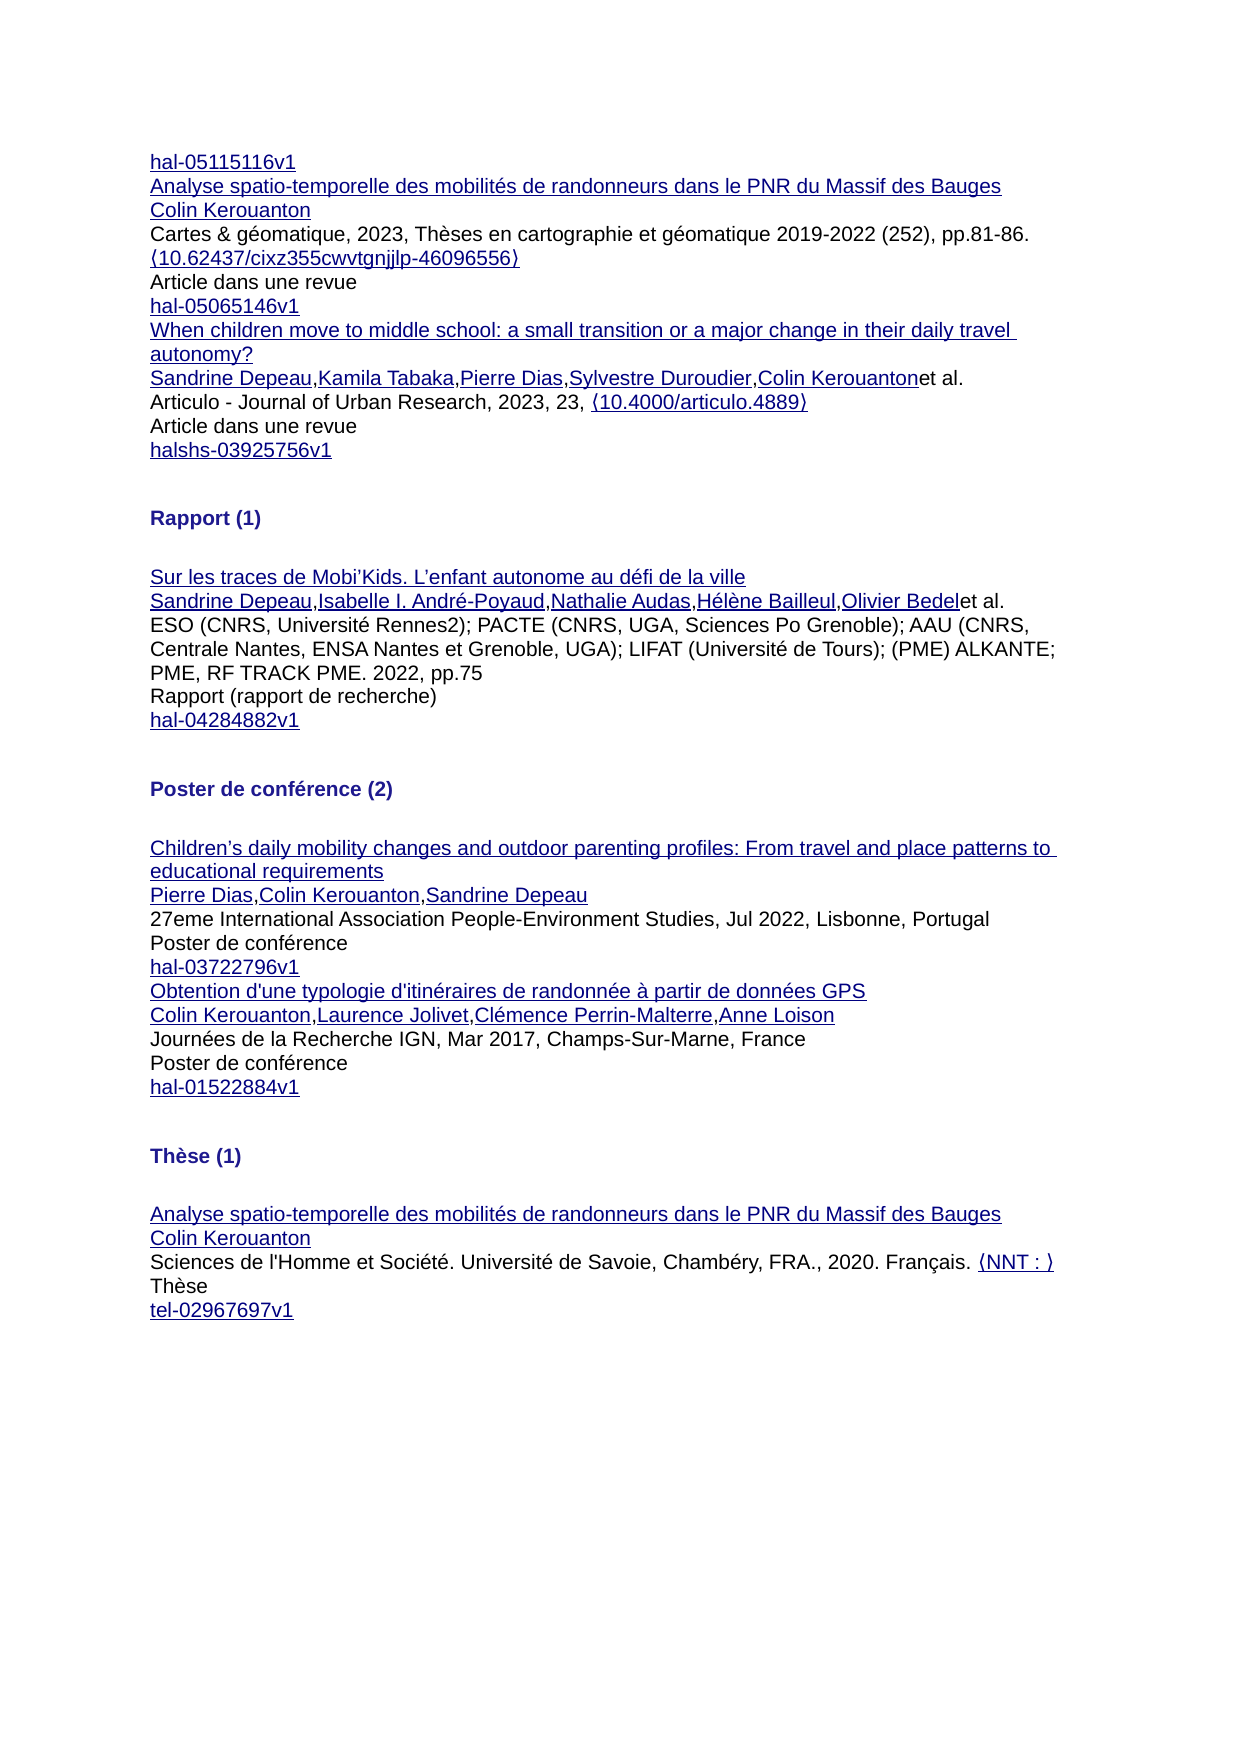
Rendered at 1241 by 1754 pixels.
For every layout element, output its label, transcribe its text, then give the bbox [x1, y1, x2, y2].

table_cell Obtention d'une typologie d'itinéraires de randonnée à partir de données GPS Colin Kerouanton,Laurence Jolivet,Clémence Perrin-Malterre,Anne Loison Journées de la Recherche IGN, Mar 2017, Champs-Sur-Marne, France Poster de conférence hal-01522884v1 [150, 979, 1090, 1099]
subtitle Rapport (1) [150, 506, 1090, 530]
table_cell The Ponant Islands, lands of exile? Social transformations and new residential attractions Brieuc Bisson,Olivier David,Solène Gaudin,Julien Torchin,Colin Kerouanton Espace Populations Sociétés, 2024, 2024/2-3, ⟨10.4000/13eko⟩ Article dans une revue hal-05115116v1 [150, 150, 1090, 174]
subtitle Poster de conférence (2) [150, 777, 1090, 801]
table_cell When children move to middle school: a small transition or a major change in their daily travel autonomy? Sandrine Depeau,Kamila Tabaka,Pierre Dias,Sylvestre Duroudier,Colin Kerouantonet al. Articulo - Journal of Urban Research, 2023, 23, ⟨10.4000/articulo.4889⟩ Article dans une revue halshs-03925756v1 [150, 318, 1090, 461]
table_header Analyse spatio-temporelle des mobilités de randonneurs dans le PNR du Massif des Bauges Colin Kerouanton Sciences de l'Homme et Société. Université de Savoie, Chambéry, FRA., 2020. Français. ⟨NNT : ⟩ Thèse tel-02967697v1 [150, 1202, 1090, 1322]
subtitle Thèse (1) [150, 1144, 1090, 1168]
table_header Children’s daily mobility changes and outdoor parenting profiles: From travel and place patterns to educational requirements Pierre Dias,Colin Kerouanton,Sandrine Depeau 27eme International Association People-Environment Studies, Jul 2022, Lisbonne, Portugal Poster de conférence hal-03722796v1 [150, 835, 1090, 979]
table_header Sur les traces de Mobi’Kids. L’enfant autonome au défi de la ville Sandrine Depeau,Isabelle I. André-Poyaud,Nathalie Audas,Hélène Bailleul,Olivier Bedelet al. ESO (CNRS, Université Rennes2); PACTE (CNRS, UGA, Sciences Po Grenoble); AAU (CNRS, Centrale Nantes, ENSA Nantes et Grenoble, UGA); LIFAT (Université de Tours); (PME) ALKANTE; PME, RF TRACK PME. 2022, pp.75 Rapport (rapport de recherche) hal-04284882v1 [150, 565, 1090, 732]
table_cell Analyse spatio-temporelle des mobilités de randonneurs dans le PNR du Massif des Bauges Colin Kerouanton Cartes & géomatique, 2023, Thèses en cartographie et géomatique 2019-2022 (252), pp.81-86. ⟨10.62437/cixz355cwvtgnjjlp-46096556⟩ Article dans une revue hal-05065146v1 [150, 174, 1090, 318]
